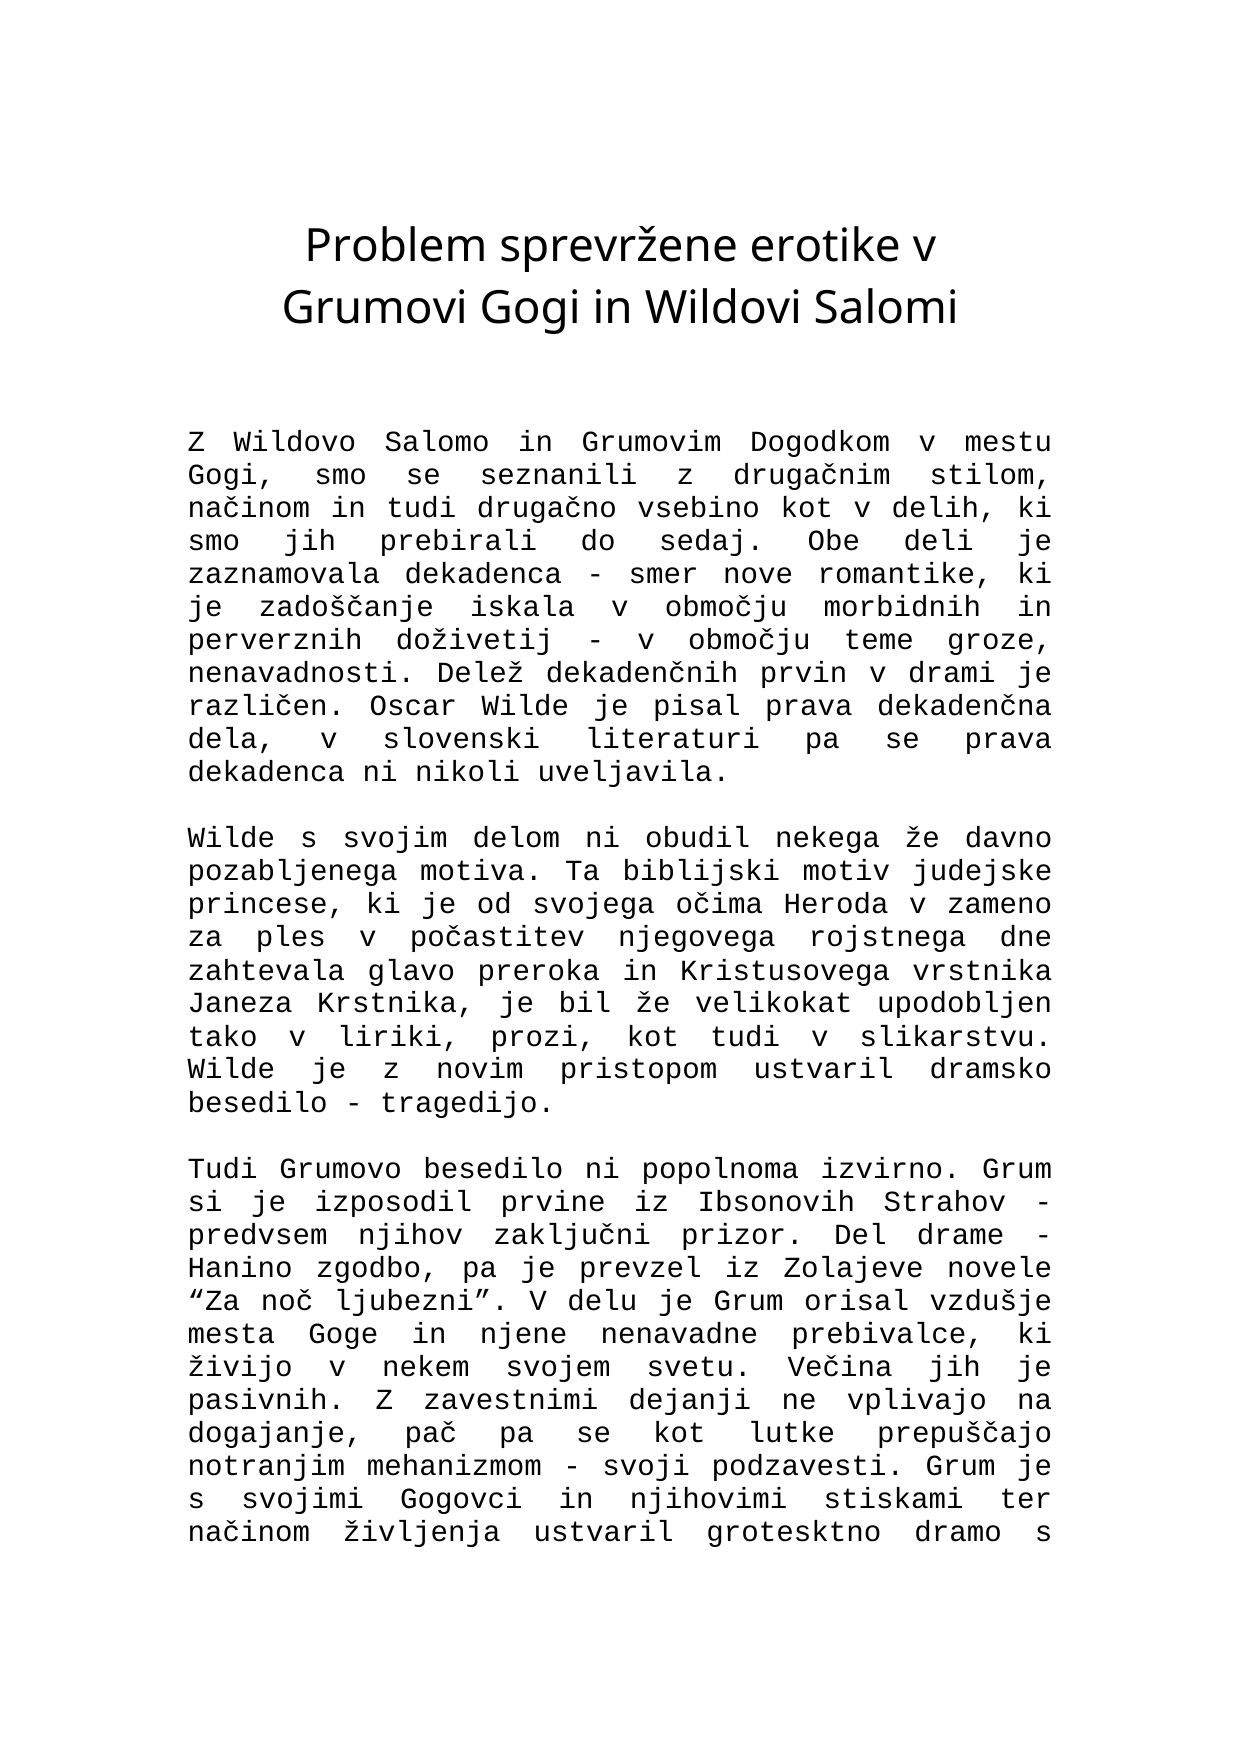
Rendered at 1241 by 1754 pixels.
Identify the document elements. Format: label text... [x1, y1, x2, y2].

text Tudi Grumovo besedilo ni popolnoma izvirno. Grum si je izposodil prvine iz Ibsonovih Strahov - predvsem njihov zaključni prizor. Del drame - Hanino zgodbo, pa je prevzel iz Zolajeve novele “Za noč ljubezni”. V delu je Grum orisal vzdušje mesta Goge in njene nenavadne prebivalce, ki živijo v nekem svojem svetu. Večina jih je pasivnih. Z zavestnimi dejanji ne vplivajo na dogajanje, pač pa se kot lutke prepuščajo notranjim mehanizmom - svoji podzavesti. Grum je s svojimi Gogovci in njihovimi stiskami ter načinom življenja ustvaril grotesktno dramo s [187, 1154, 1053, 1550]
text Wilde s svojim delom ni obudil nekega že davno pozabljenega motiva. Ta biblijski motiv judejske princese, ki je od svojega očima Heroda v zameno za ples v počastitev njegovega rojstnega dne zahtevala glavo preroka in Kristusovega vrstnika Janeza Krstnika, je bil že velikokat upodobljen tako v liriki, prozi, kot tudi v slikarstvu. Wilde je z novim pristopom ustvaril dramsko besedilo - tragedijo. [187, 823, 1053, 1121]
text Z Wildovo Salomo in Grumovim Dogodkom v mestu Gogi, smo se seznanili z drugačnim stilom, načinom in tudi drugačno vsebino kot v delih, ki smo jih prebirali do sedaj. Obe deli je zaznamovala dekadenca - smer nove romantike, ki je zadoščanje iskala v območju morbidnih in perverznih doživetij - v območju teme groze, nenavadnosti. Delež dekadenčnih prvin v drami je različen. Oscar Wilde je pisal prava dekadenčna dela, v slovenski literaturi pa se prava dekadenca ni nikoli uveljavila. [187, 427, 1053, 791]
text Problem sprevržene erotike v [187, 212, 1053, 275]
text Grumovi Gogi in Wildovi Salomi [187, 275, 1053, 337]
